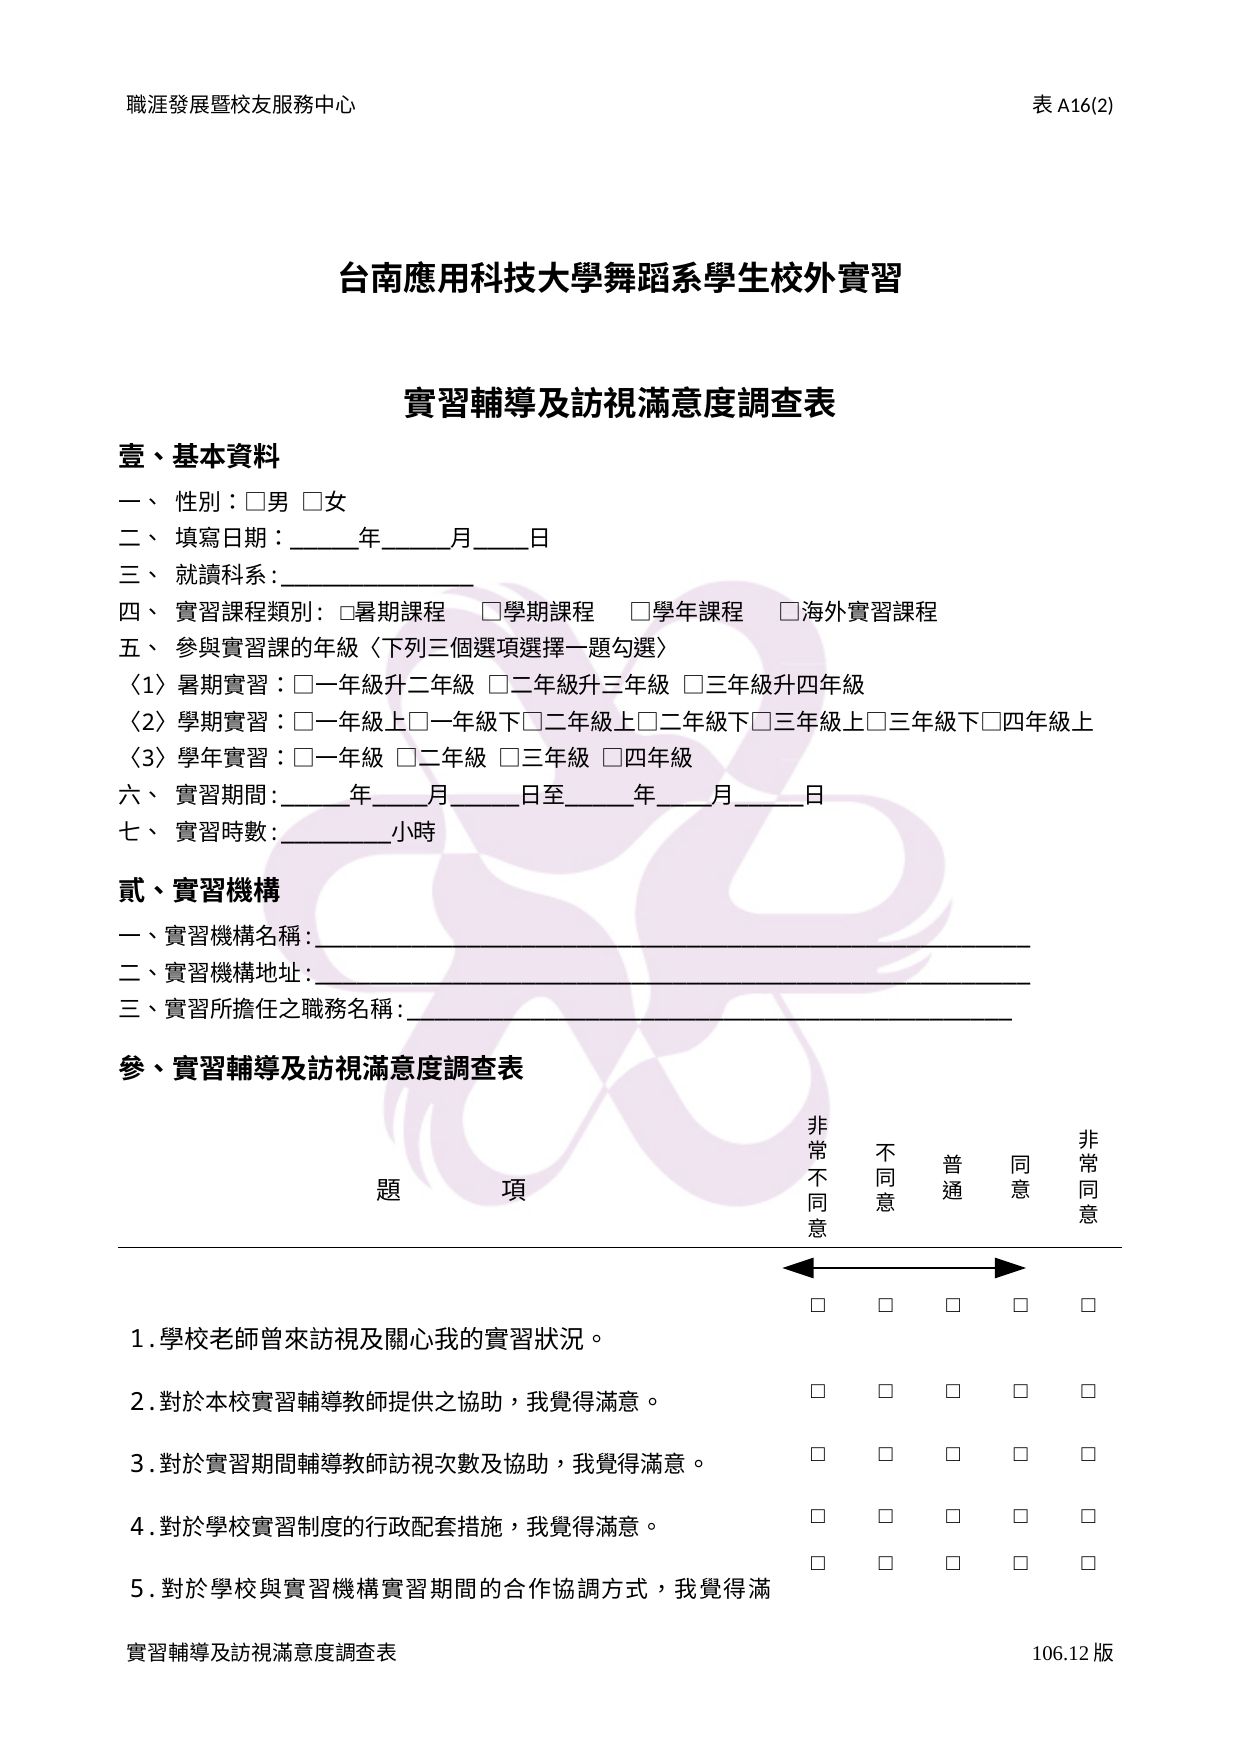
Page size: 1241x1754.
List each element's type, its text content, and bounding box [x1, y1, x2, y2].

table_cell □ [987, 1584, 1054, 1609]
table_cell □ [784, 1584, 851, 1609]
table_cell □ [1054, 1584, 1122, 1609]
table_cell □ [851, 1584, 919, 1609]
table_cell 5.對於學校與實習機構實習期間的合作協調方式，我覺得滿意。 [118, 1584, 784, 1609]
table_cell □ [919, 1584, 987, 1609]
text 〈2〉學期實習：□一年級上□一年級下□二年級上□二年級下□三年級上□三年級下□四年級上 [91, 703, 118, 737]
